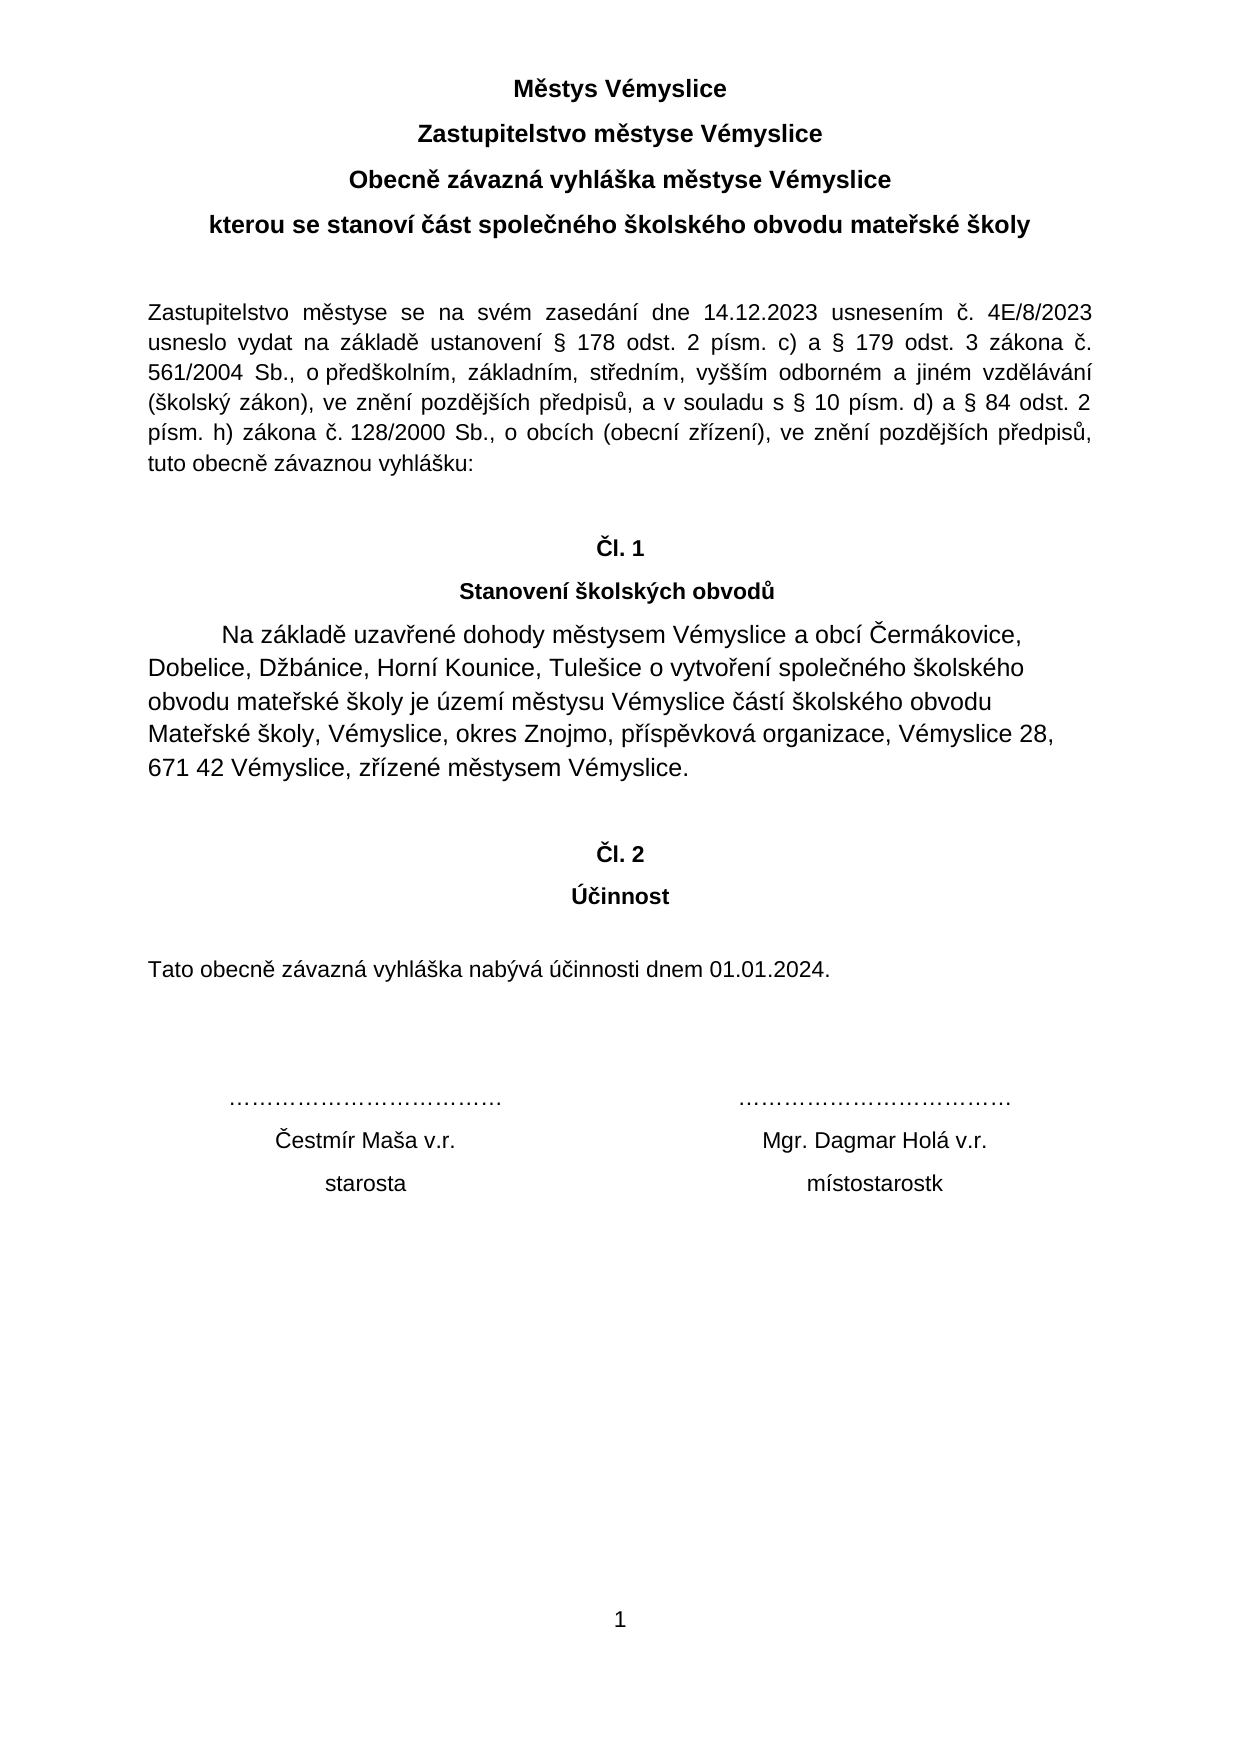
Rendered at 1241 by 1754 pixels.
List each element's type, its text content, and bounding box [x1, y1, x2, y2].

text místostarostk [657, 1170, 1093, 1196]
text Účinnost [148, 883, 1093, 910]
text Mgr. Dagmar Holá v.r. [657, 1127, 1093, 1153]
text Obecně závazná vyhláška městyse Vémyslice [148, 165, 1093, 193]
text starosta [148, 1170, 583, 1196]
text Zastupitelstvo městyse se na svém zasedání dne 14.12.2023 usnesením č. 4E/8/2023 usneslo vydat na základě ustanovení § 178 odst. 2 písm. c) a § 179 odst. 3 zákona č. 561/2004 Sb., o předškolním, základním, středním, vyšším odborném a jiném vzdělávání (školský zákon), ve znění pozdějších předpisů, a v souladu s § 10 písm. d) a § 84 odst. 2 písm. h) zákona č. 128/2000 Sb., o obcích (obecní zřízení), ve znění pozdějších předpisů, tuto obecně závaznou vyhlášku: [148, 298, 1093, 476]
text ……………………………… [148, 1084, 583, 1111]
text Stanovení školských obvodů [148, 578, 1093, 604]
text Zastupitelstvo městyse Vémyslice [148, 119, 1093, 148]
text Čl. 2 [148, 841, 1093, 867]
text Čl. 1 [148, 535, 1093, 561]
text Na základě uzavřené dohody městysem Vémyslice a obcí Čermákovice, Dobelice, Džbánice, Horní Kounice, Tulešice o vytvoření společného školského obvodu mateřské školy je území městysu Vémyslice částí školského obvodu Mateřské školy, Vémyslice, okres Znojmo, příspěvková organizace, Vémyslice 28, 671 42 Vémyslice, zřízené městysem Vémyslice. [148, 620, 1093, 781]
text Tato obecně závazná vyhláška nabývá účinnosti dnem 01.01.2024. [148, 926, 1093, 983]
text kterou se stanoví část společného školského obvodu mateřské školy [148, 210, 1093, 239]
text Městys Vémyslice [148, 74, 1093, 102]
text ……………………………… [657, 1084, 1093, 1111]
text Čestmír Maša v.r. [148, 1127, 583, 1153]
